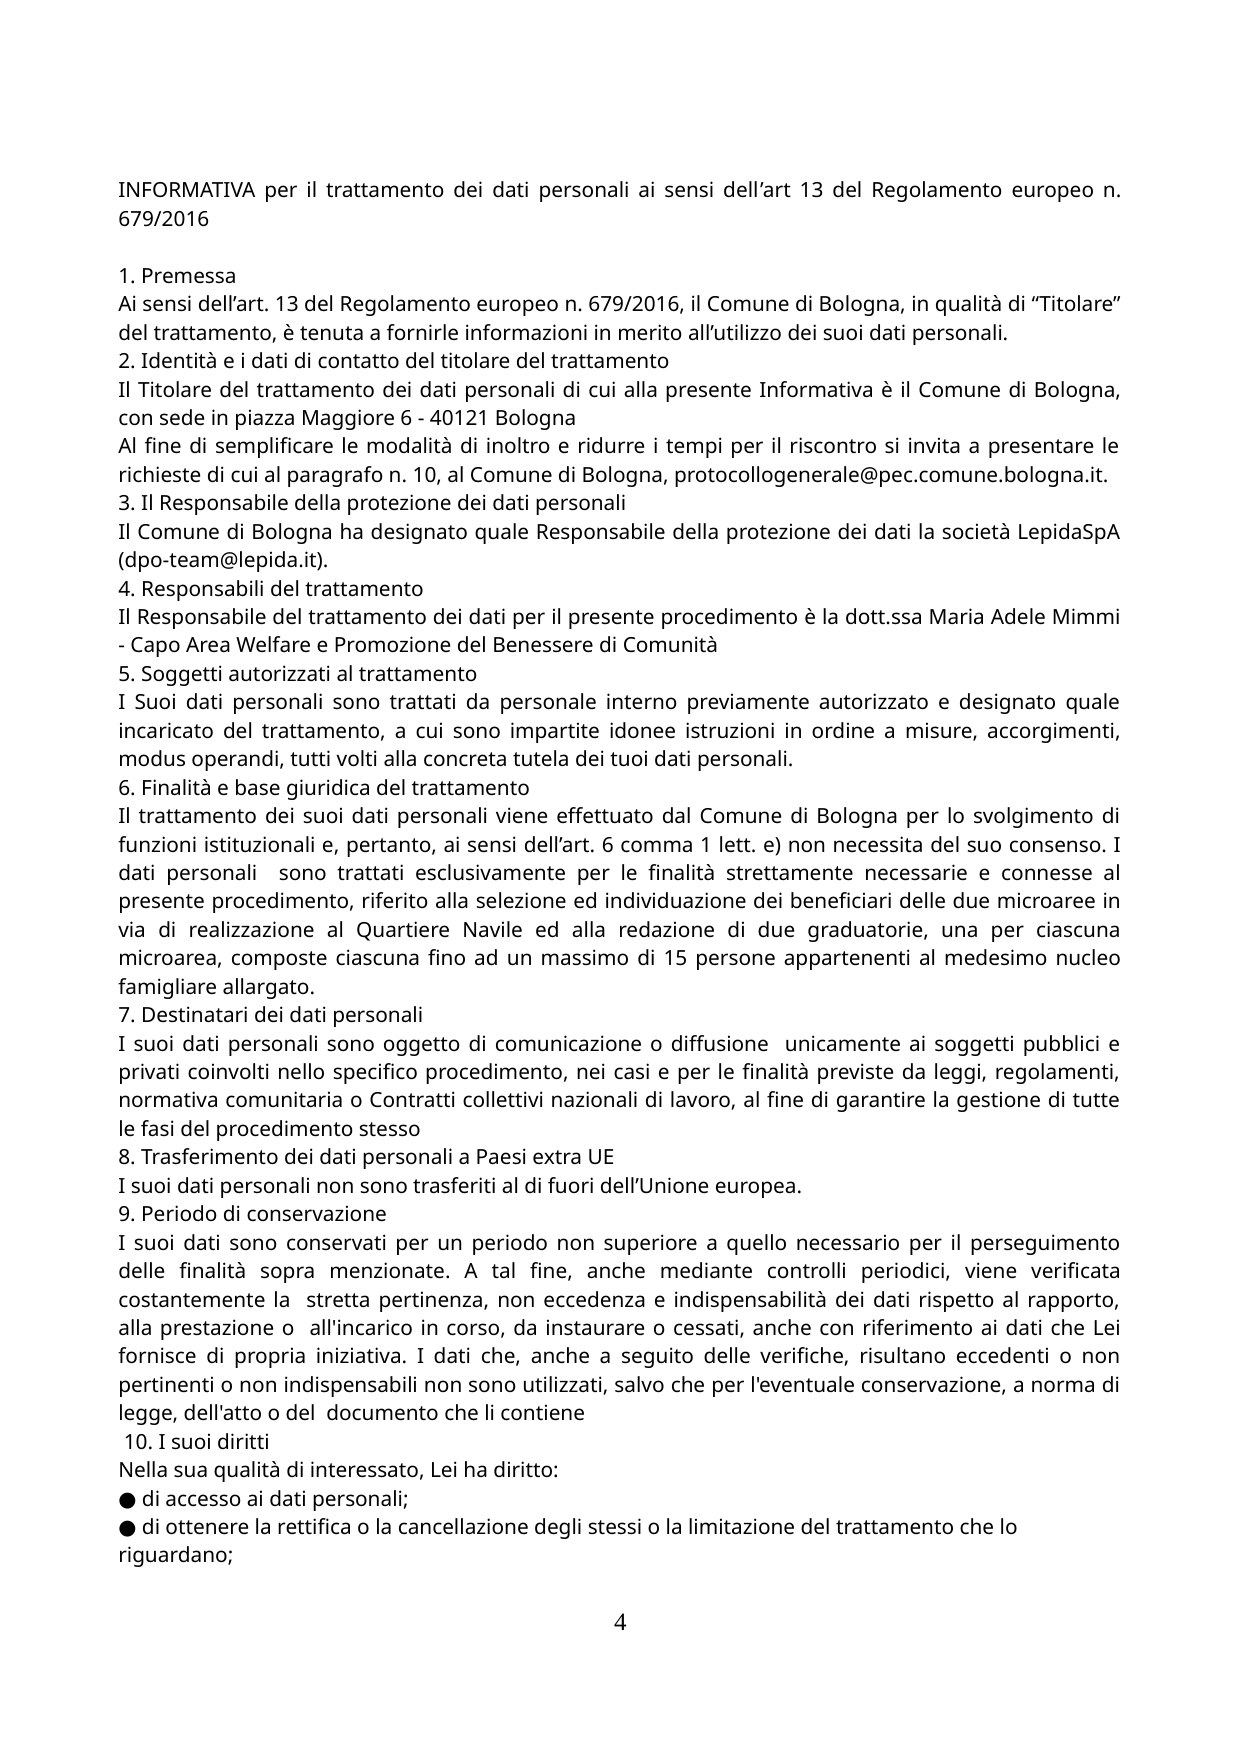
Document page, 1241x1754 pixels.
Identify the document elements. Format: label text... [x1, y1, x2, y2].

text Ai sensi dell’art. 13 del Regolamento europeo n. 679/2016, il Comune di Bologna, in qualità di “Titolare” del trattamento, è tenuta a fornirle informazioni in merito all’utilizzo dei suoi dati personali. [118, 289, 1122, 346]
text INFORMATIVA per il trattamento dei dati personali ai sensi dell’art 13 del Regolamento europeo n. 679/2016 [118, 176, 1122, 232]
text Nella sua qualità di interessato, Lei ha diritto: [118, 1455, 1122, 1484]
text 2. Identità e i dati di contatto del titolare del trattamento [118, 346, 1122, 375]
text I suoi dati sono conservati per un periodo non superiore a quello necessario per il perseguimento delle finalità sopra menzionate. A tal fine, anche mediante controlli periodici, viene verificata costantemente la stretta pertinenza, non eccedenza e indispensabilità dei dati rispetto al rapporto, alla prestazione o all'incarico in corso, da instaurare o cessati, anche con riferimento ai dati che Lei fornisce di propria iniziativa. I dati che, anche a seguito delle verifiche, risultano eccedenti o non pertinenti o non indispensabili non sono utilizzati, salvo che per l'eventuale conservazione, a norma di legge, dell'atto o del documento che li contiene [118, 1228, 1122, 1427]
text 1. Premessa [118, 261, 1122, 289]
text ● di ottenere la rettifica o la cancellazione degli stessi o la limitazione del trattamento che lo [118, 1512, 1122, 1541]
text I suoi dati personali non sono trasferiti al di fuori dell’Unione europea. [118, 1171, 1122, 1199]
text I suoi dati personali sono oggetto di comunicazione o diffusione unicamente ai soggetti pubblici e privati coinvolti nello specifico procedimento, nei casi e per le finalità previste da leggi, regolamenti, normativa comunitaria o Contratti collettivi nazionali di lavoro, al fine di garantire la gestione di tutte le fasi del procedimento stesso [118, 1029, 1122, 1142]
text 8. Trasferimento dei dati personali a Paesi extra UE [118, 1142, 1122, 1171]
text 9. Periodo di conservazione [118, 1199, 1122, 1228]
text Al fine di semplificare le modalità di inoltro e ridurre i tempi per il riscontro si invita a presentare le richieste di cui al paragrafo n. 10, al Comune di Bologna, protocollogenerale@pec.comune.bologna.it. [118, 432, 1122, 488]
text riguardano; [118, 1541, 1122, 1569]
text Il Titolare del trattamento dei dati personali di cui alla presente Informativa è il Comune di Bologna, con sede in piazza Maggiore 6 - 40121 Bologna [118, 375, 1122, 432]
text Il Comune di Bologna ha designato quale Responsabile della protezione dei dati la società LepidaSpA (dpo-team@lepida.it). [118, 517, 1122, 574]
text 7. Destinatari dei dati personali [118, 1000, 1122, 1029]
text 4. Responsabili del trattamento [118, 574, 1122, 602]
text I Suoi dati personali sono trattati da personale interno previamente autorizzato e designato quale incaricato del trattamento, a cui sono impartite idonee istruzioni in ordine a misure, accorgimenti, modus operandi, tutti volti alla concreta tutela dei tuoi dati personali. [118, 687, 1122, 773]
text 3. Il Responsabile della protezione dei dati personali [118, 488, 1122, 517]
text 5. Soggetti autorizzati al trattamento [118, 659, 1122, 687]
text Il trattamento dei suoi dati personali viene effettuato dal Comune di Bologna per lo svolgimento di funzioni istituzionali e, pertanto, ai sensi dell’art. 6 comma 1 lett. e) non necessita del suo consenso. I dati personali sono trattati esclusivamente per le finalità strettamente necessarie e connesse al presente procedimento, riferito alla selezione ed individuazione dei beneficiari delle due microaree in via di realizzazione al Quartiere Navile ed alla redazione di due graduatorie, una per ciascuna microarea, composte ciascuna fino ad un massimo di 15 persone appartenenti al medesimo nucleo famigliare allargato. [118, 801, 1122, 1000]
text Il Responsabile del trattamento dei dati per il presente procedimento è la dott.ssa Maria Adele Mimmi - Capo Area Welfare e Promozione del Benessere di Comunità [118, 602, 1122, 659]
text 6. Finalità e base giuridica del trattamento [118, 773, 1122, 801]
text ● di accesso ai dati personali; [118, 1484, 1122, 1512]
text 10. I suoi diritti [118, 1427, 1122, 1455]
